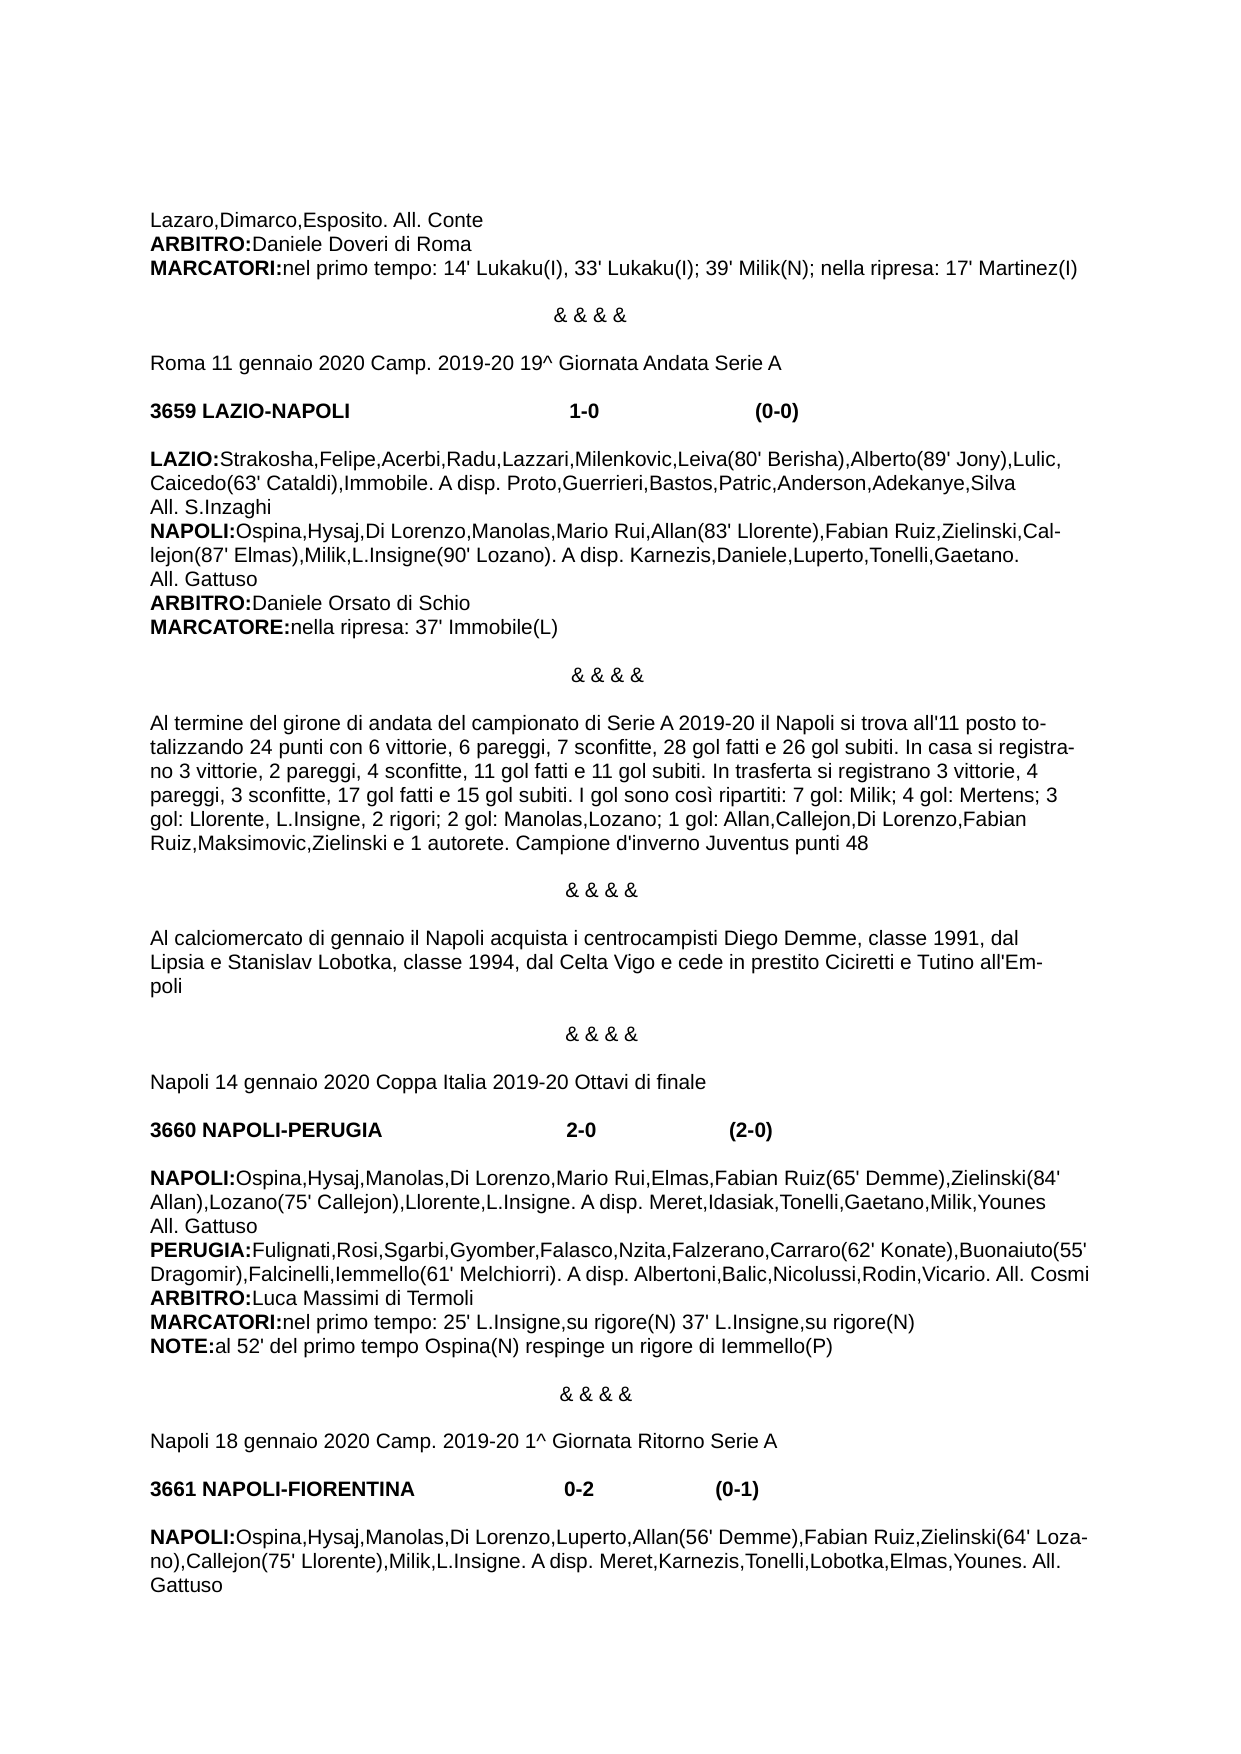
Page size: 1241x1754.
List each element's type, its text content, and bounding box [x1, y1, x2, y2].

text 3659 LAZIO-NAPOLI 1-0 (0-0) [150, 399, 1185, 423]
text & & & & [150, 1022, 1185, 1046]
text NAPOLI:Ospina,Hysaj,Manolas,Di Lorenzo,Mario Rui,Elmas,Fabian Ruiz(65' Demme),Zielinski(84' [150, 1166, 1185, 1190]
text NAPOLI:Ospina,Hysaj,Di Lorenzo,Manolas,Mario Rui,Allan(83' Llorente),Fabian Ruiz,Zielinski,Cal- [150, 519, 1185, 543]
text ARBITRO:Luca Massimi di Termoli [150, 1286, 1185, 1309]
text Allan),Lozano(75' Callejon),Llorente,L.Insigne. A disp. Meret,Idasiak,Tonelli,Gaetano,Milik,Younes [150, 1190, 1185, 1214]
text Napoli 14 gennaio 2020 Coppa Italia 2019-20 Ottavi di finale [150, 1070, 1185, 1094]
text no),Callejon(75' Llorente),Milik,L.Insigne. A disp. Meret,Karnezis,Tonelli,Lobotka,Elmas,Younes. All. [150, 1549, 1185, 1573]
text ARBITRO:Daniele Orsato di Schio [150, 591, 1185, 615]
text Al calciomercato di gennaio il Napoli acquista i centrocampisti Diego Demme, classe 1991, dal [150, 926, 1185, 950]
text Lipsia e Stanislav Lobotka, classe 1994, dal Celta Vigo e cede in prestito Ciciretti e Tutino all'Em- [150, 950, 1185, 974]
text no 3 vittorie, 2 pareggi, 4 sconfitte, 11 gol fatti e 11 gol subiti. In trasferta si registrano 3 vittorie, 4 [150, 758, 1185, 782]
text 3660 NAPOLI-PERUGIA 2-0 (2-0) [150, 1118, 1185, 1142]
text All. Gattuso [150, 567, 1185, 591]
text Ruiz,Maksimovic,Zielinski e 1 autorete. Campione d'inverno Juventus punti 48 [150, 830, 1185, 854]
text MARCATORE:nella ripresa: 37' Immobile(L) [150, 615, 1185, 639]
text lejon(87' Elmas),Milik,L.Insigne(90' Lozano). A disp. Karnezis,Daniele,Luperto,Tonelli,Gaetano. [150, 543, 1185, 567]
text poli [150, 974, 1185, 998]
text & & & & [150, 1381, 1185, 1405]
text Caicedo(63' Cataldi),Immobile. A disp. Proto,Guerrieri,Bastos,Patric,Anderson,Adekanye,Silva [150, 471, 1185, 495]
text & & & & [150, 663, 1185, 687]
text gol: Llorente, L.Insigne, 2 rigori; 2 gol: Manolas,Lozano; 1 gol: Allan,Callejon,Di Lorenzo,Fabian [150, 806, 1185, 830]
text & & & & [150, 303, 1185, 327]
text MARCATORI:nel primo tempo: 25' L.Insigne,su rigore(N) 37' L.Insigne,su rigore(N) [150, 1309, 1185, 1333]
text Gattuso [150, 1573, 1185, 1597]
text Napoli 18 gennaio 2020 Camp. 2019-20 1^ Giornata Ritorno Serie A [150, 1429, 1185, 1453]
text Dragomir),Falcinelli,Iemmello(61' Melchiorri). A disp. Albertoni,Balic,Nicolussi,Rodin,Vicario. All. Cosmi [150, 1262, 1185, 1286]
text All. S.Inzaghi [150, 495, 1185, 519]
text & & & & [150, 878, 1185, 902]
text MARCATORI:nel primo tempo: 14' Lukaku(I), 33' Lukaku(I); 39' Milik(N); nella ripresa: 17' Martinez(I) [150, 255, 1185, 279]
text PERUGIA:Fulignati,Rosi,Sgarbi,Gyomber,Falasco,Nzita,Falzerano,Carraro(62' Konate),Buonaiuto(55' [150, 1238, 1185, 1262]
text ARBITRO:Daniele Doveri di Roma [150, 231, 1185, 255]
text talizzando 24 punti con 6 vittorie, 6 pareggi, 7 sconfitte, 28 gol fatti e 26 gol subiti. In casa si registra- [150, 734, 1185, 758]
text Roma 11 gennaio 2020 Camp. 2019-20 19^ Giornata Andata Serie A [150, 351, 1185, 375]
text NOTE:al 52' del primo tempo Ospina(N) respinge un rigore di Iemmello(P) [150, 1333, 1185, 1357]
text 3661 NAPOLI-FIORENTINA 0-2 (0-1) [150, 1477, 1185, 1501]
text Al termine del girone di andata del campionato di Serie A 2019-20 il Napoli si trova all'11 posto to- [150, 711, 1185, 734]
text Lazaro,Dimarco,Esposito. All. Conte [150, 207, 1185, 231]
text All. Gattuso [150, 1214, 1185, 1238]
text LAZIO:Strakosha,Felipe,Acerbi,Radu,Lazzari,Milenkovic,Leiva(80' Berisha),Alberto(89' Jony),Lulic, [150, 447, 1185, 471]
text NAPOLI:Ospina,Hysaj,Manolas,Di Lorenzo,Luperto,Allan(56' Demme),Fabian Ruiz,Zielinski(64' Loza- [150, 1525, 1185, 1549]
text pareggi, 3 sconfitte, 17 gol fatti e 15 gol subiti. I gol sono così ripartiti: 7 gol: Milik; 4 gol: Mertens; 3 [150, 782, 1185, 806]
